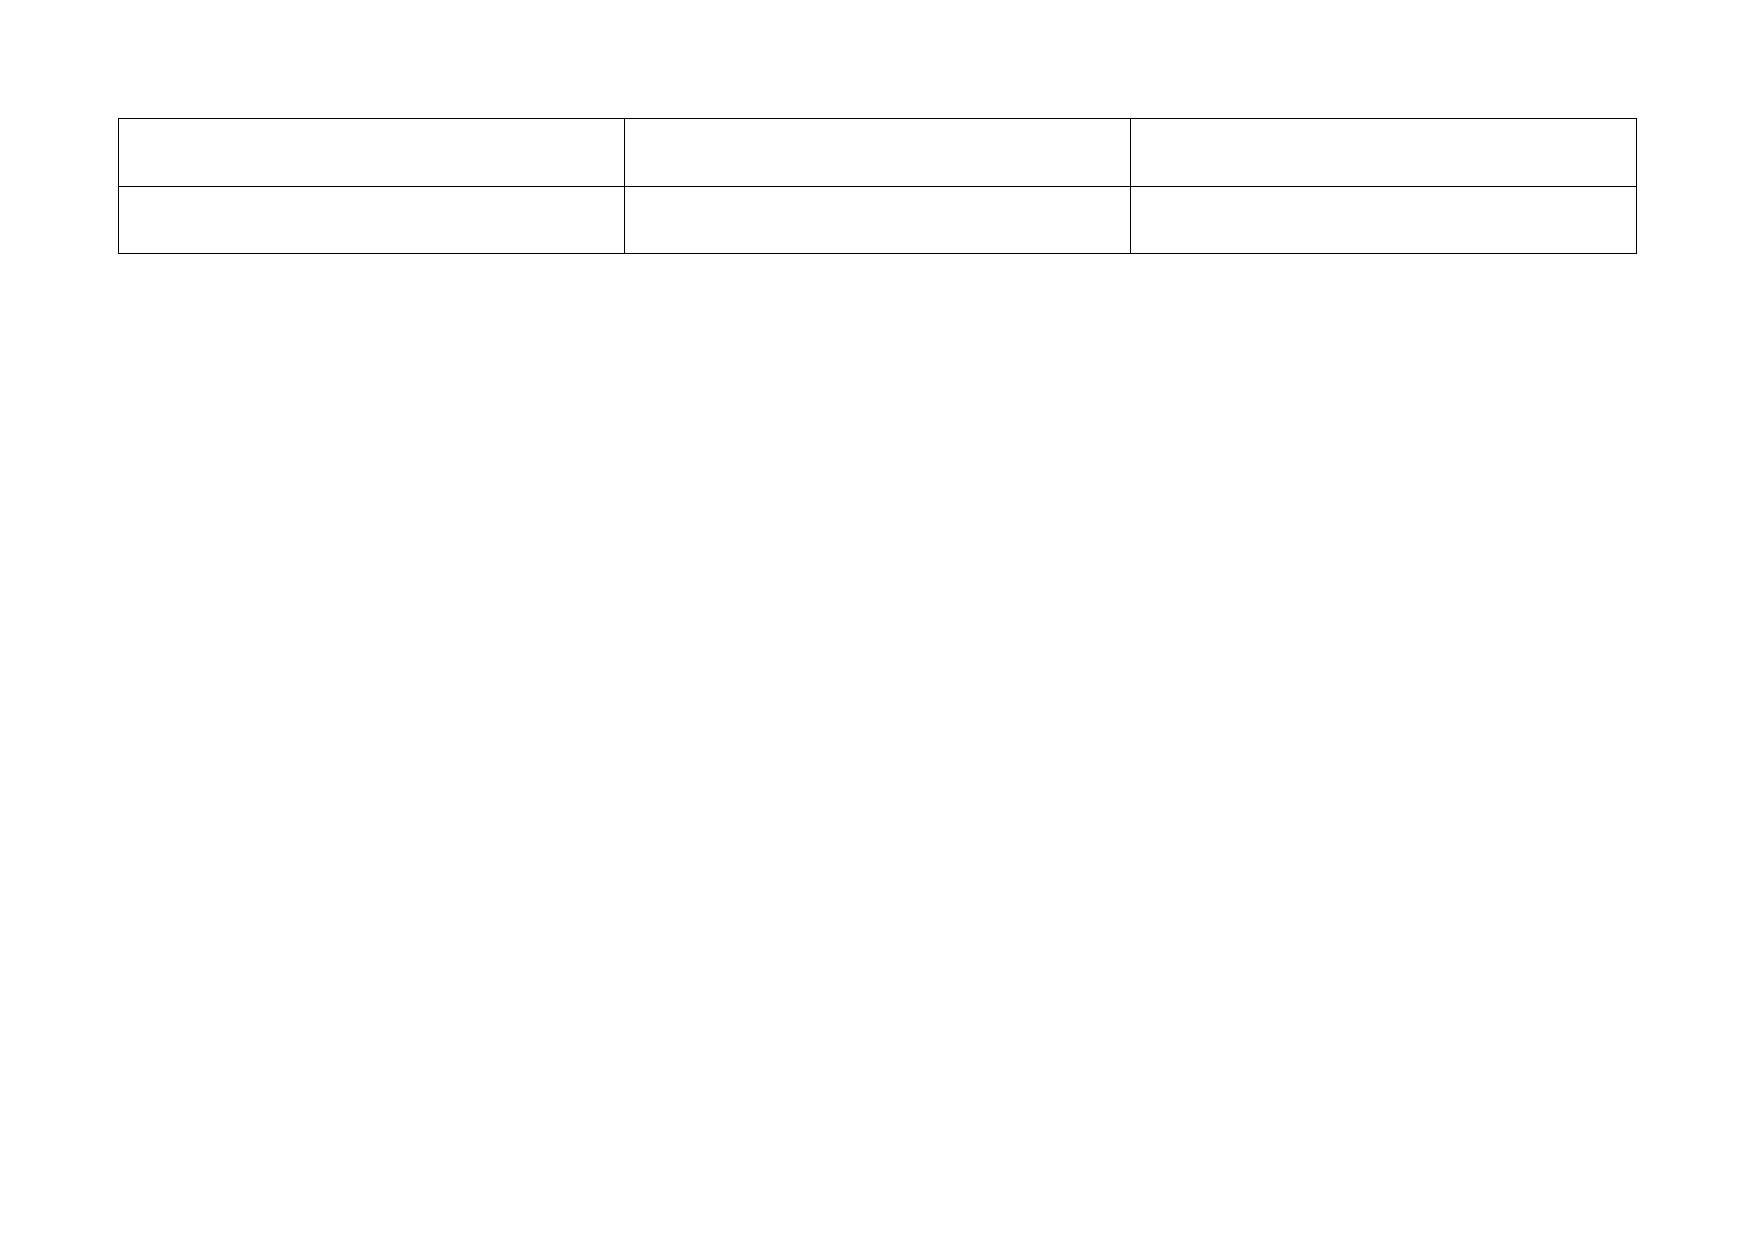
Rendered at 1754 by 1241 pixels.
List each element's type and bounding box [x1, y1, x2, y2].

table_cell [119, 187, 624, 253]
table_cell [1131, 187, 1636, 253]
table_cell [119, 119, 624, 186]
table_cell [625, 187, 1130, 253]
table_cell [1131, 119, 1636, 186]
table_cell [625, 119, 1130, 186]
